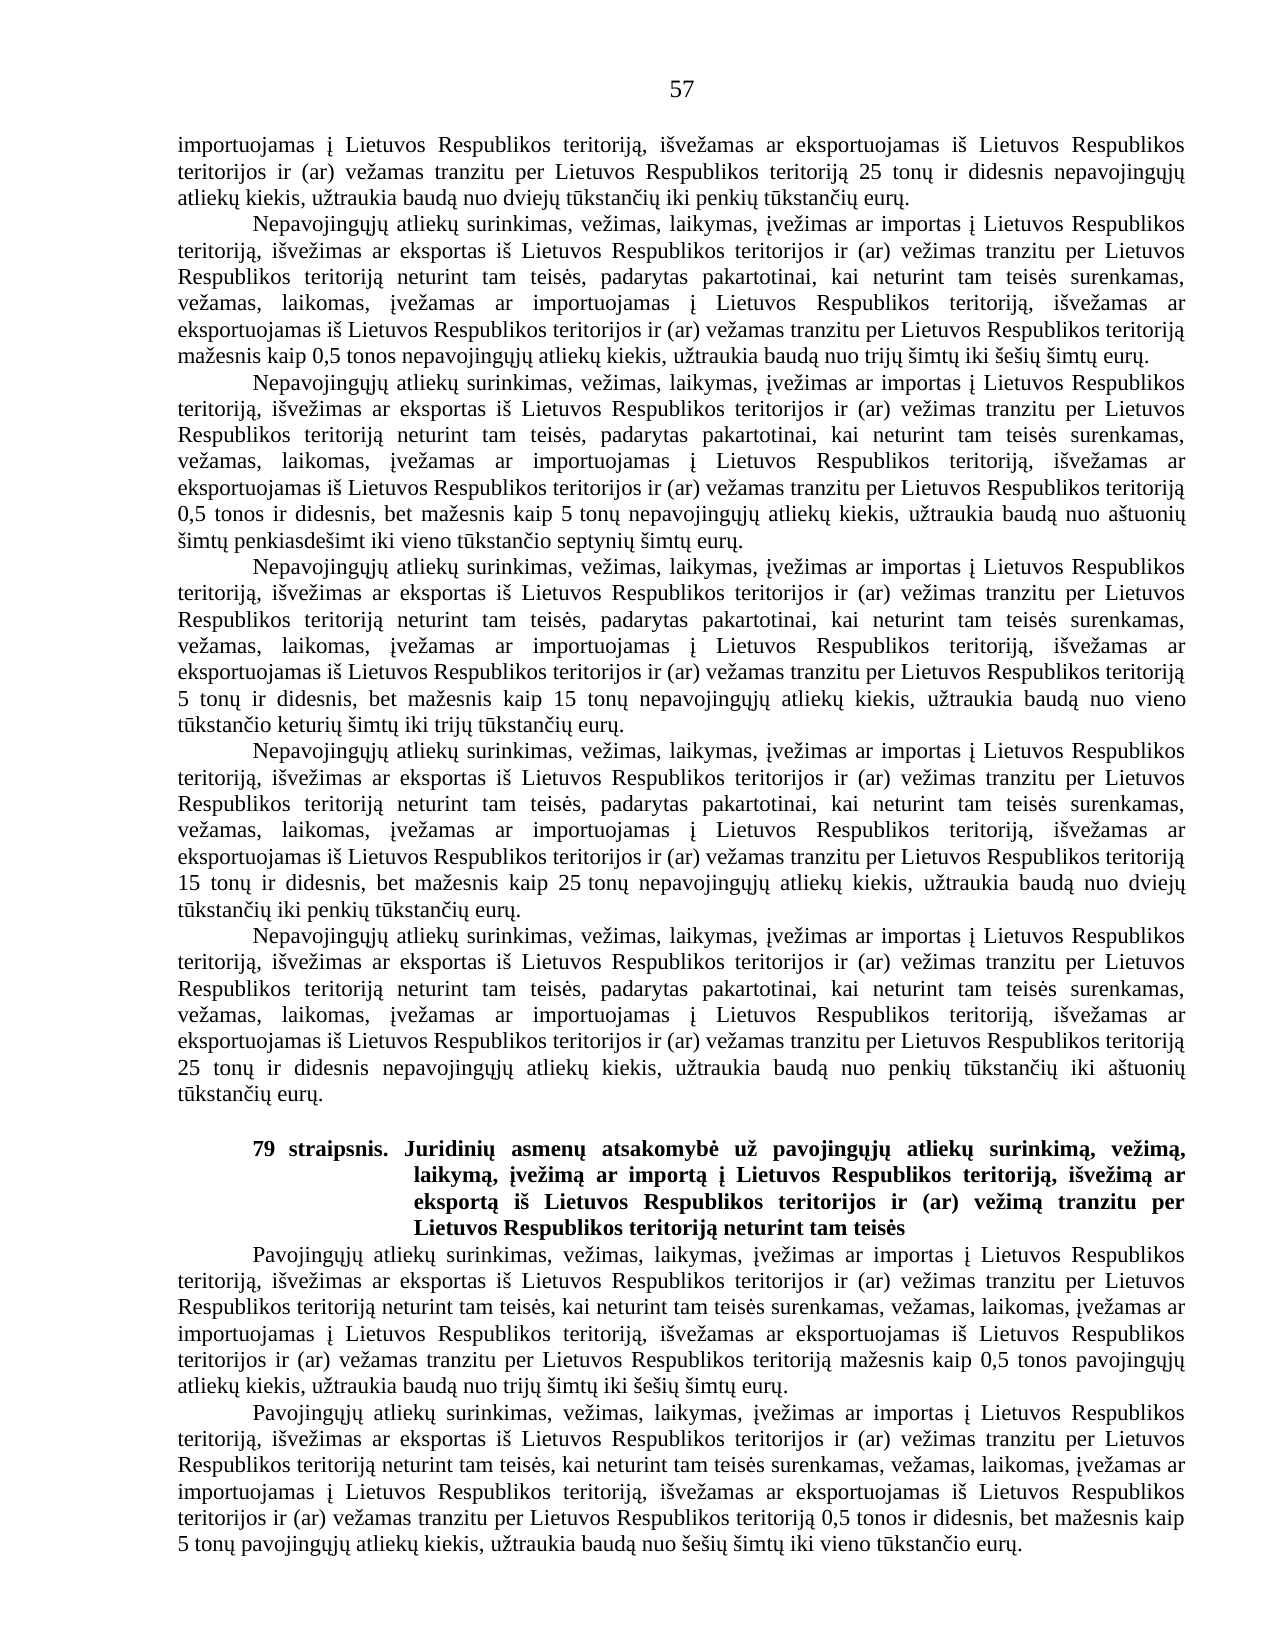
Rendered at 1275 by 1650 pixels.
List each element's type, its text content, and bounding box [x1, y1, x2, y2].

text importuojamas į Lietuvos Respublikos teritoriją, išvežamas ar eksportuojamas iš Lietuvos Respublikos teritorijos ir (ar) vežamas tranzitu per Lietuvos Respublikos teritoriją 25 tonų ir didesnis nepavojingųjų atliekų kiekis, užtraukia baudą nuo dviejų tūkstančių iki penkių tūkstančių eurų. [177, 131, 1186, 210]
text Nepavojingųjų atliekų surinkimas, vežimas, laikymas, įvežimas ar importas į Lietuvos Respublikos teritoriją, išvežimas ar eksportas iš Lietuvos Respublikos teritorijos ir (ar) vežimas tranzitu per Lietuvos Respublikos teritoriją neturint tam teisės, padarytas pakartotinai, kai neturint tam teisės surenkamas, vežamas, laikomas, įvežamas ar importuojamas į Lietuvos Respublikos teritoriją, išvežamas ar eksportuojamas iš Lietuvos Respublikos teritorijos ir (ar) vežamas tranzitu per Lietuvos Respublikos teritoriją mažesnis kaip 0,5 tonos nepavojingųjų atliekų kiekis, užtraukia baudą nuo trijų šimtų iki šešių šimtų eurų. [177, 210, 1186, 368]
text Nepavojingųjų atliekų surinkimas, vežimas, laikymas, įvežimas ar importas į Lietuvos Respublikos teritoriją, išvežimas ar eksportas iš Lietuvos Respublikos teritorijos ir (ar) vežimas tranzitu per Lietuvos Respublikos teritoriją neturint tam teisės, padarytas pakartotinai, kai neturint tam teisės surenkamas, vežamas, laikomas, įvežamas ar importuojamas į Lietuvos Respublikos teritoriją, išvežamas ar eksportuojamas iš Lietuvos Respublikos teritorijos ir (ar) vežamas tranzitu per Lietuvos Respublikos teritoriją 25 tonų ir didesnis nepavojingųjų atliekų kiekis, užtraukia baudą nuo penkių tūkstančių iki aštuonių tūkstančių eurų. [177, 922, 1186, 1106]
text Nepavojingųjų atliekų surinkimas, vežimas, laikymas, įvežimas ar importas į Lietuvos Respublikos teritoriją, išvežimas ar eksportas iš Lietuvos Respublikos teritorijos ir (ar) vežimas tranzitu per Lietuvos Respublikos teritoriją neturint tam teisės, padarytas pakartotinai, kai neturint tam teisės surenkamas, vežamas, laikomas, įvežamas ar importuojamas į Lietuvos Respublikos teritoriją, išvežamas ar eksportuojamas iš Lietuvos Respublikos teritorijos ir (ar) vežamas tranzitu per Lietuvos Respublikos teritoriją 15 tonų ir didesnis, bet mažesnis kaip 25 tonų nepavojingųjų atliekų kiekis, užtraukia baudą nuo dviejų tūkstančių iki penkių tūkstančių eurų. [177, 737, 1186, 922]
text 79 straipsnis. Juridinių asmenų atsakomybė už pavojingųjų atliekų surinkimą, vežimą, laikymą, įvežimą ar importą į Lietuvos Respublikos teritoriją, išvežimą ar eksportą iš Lietuvos Respublikos teritorijos ir (ar) vežimą tranzitu per Lietuvos Respublikos teritoriją neturint tam teisės [252, 1135, 1186, 1241]
text Nepavojingųjų atliekų surinkimas, vežimas, laikymas, įvežimas ar importas į Lietuvos Respublikos teritoriją, išvežimas ar eksportas iš Lietuvos Respublikos teritorijos ir (ar) vežimas tranzitu per Lietuvos Respublikos teritoriją neturint tam teisės, padarytas pakartotinai, kai neturint tam teisės surenkamas, vežamas, laikomas, įvežamas ar importuojamas į Lietuvos Respublikos teritoriją, išvežamas ar eksportuojamas iš Lietuvos Respublikos teritorijos ir (ar) vežamas tranzitu per Lietuvos Respublikos teritoriją 5 tonų ir didesnis, bet mažesnis kaip 15 tonų nepavojingųjų atliekų kiekis, užtraukia baudą nuo vieno tūkstančio keturių šimtų iki trijų tūkstančių eurų. [177, 553, 1186, 737]
text Pavojingųjų atliekų surinkimas, vežimas, laikymas, įvežimas ar importas į Lietuvos Respublikos teritoriją, išvežimas ar eksportas iš Lietuvos Respublikos teritorijos ir (ar) vežimas tranzitu per Lietuvos Respublikos teritoriją neturint tam teisės, kai neturint tam teisės surenkamas, vežamas, laikomas, įvežamas ar importuojamas į Lietuvos Respublikos teritoriją, išvežamas ar eksportuojamas iš Lietuvos Respublikos teritorijos ir (ar) vežamas tranzitu per Lietuvos Respublikos teritoriją mažesnis kaip 0,5 tonos pavojingųjų atliekų kiekis, užtraukia baudą nuo trijų šimtų iki šešių šimtų eurų. [177, 1241, 1186, 1399]
text Pavojingųjų atliekų surinkimas, vežimas, laikymas, įvežimas ar importas į Lietuvos Respublikos teritoriją, išvežimas ar eksportas iš Lietuvos Respublikos teritorijos ir (ar) vežimas tranzitu per Lietuvos Respublikos teritoriją neturint tam teisės, kai neturint tam teisės surenkamas, vežamas, laikomas, įvežamas ar importuojamas į Lietuvos Respublikos teritoriją, išvežamas ar eksportuojamas iš Lietuvos Respublikos teritorijos ir (ar) vežamas tranzitu per Lietuvos Respublikos teritoriją 0,5 tonos ir didesnis, bet mažesnis kaip 5 tonų pavojingųjų atliekų kiekis, užtraukia baudą nuo šešių šimtų iki vieno tūkstančio eurų. [177, 1399, 1186, 1557]
text Nepavojingųjų atliekų surinkimas, vežimas, laikymas, įvežimas ar importas į Lietuvos Respublikos teritoriją, išvežimas ar eksportas iš Lietuvos Respublikos teritorijos ir (ar) vežimas tranzitu per Lietuvos Respublikos teritoriją neturint tam teisės, padarytas pakartotinai, kai neturint tam teisės surenkamas, vežamas, laikomas, įvežamas ar importuojamas į Lietuvos Respublikos teritoriją, išvežamas ar eksportuojamas iš Lietuvos Respublikos teritorijos ir (ar) vežamas tranzitu per Lietuvos Respublikos teritoriją 0,5 tonos ir didesnis, bet mažesnis kaip 5 tonų nepavojingųjų atliekų kiekis, užtraukia baudą nuo aštuonių šimtų penkiasdešimt iki vieno tūkstančio septynių šimtų eurų. [177, 368, 1186, 553]
